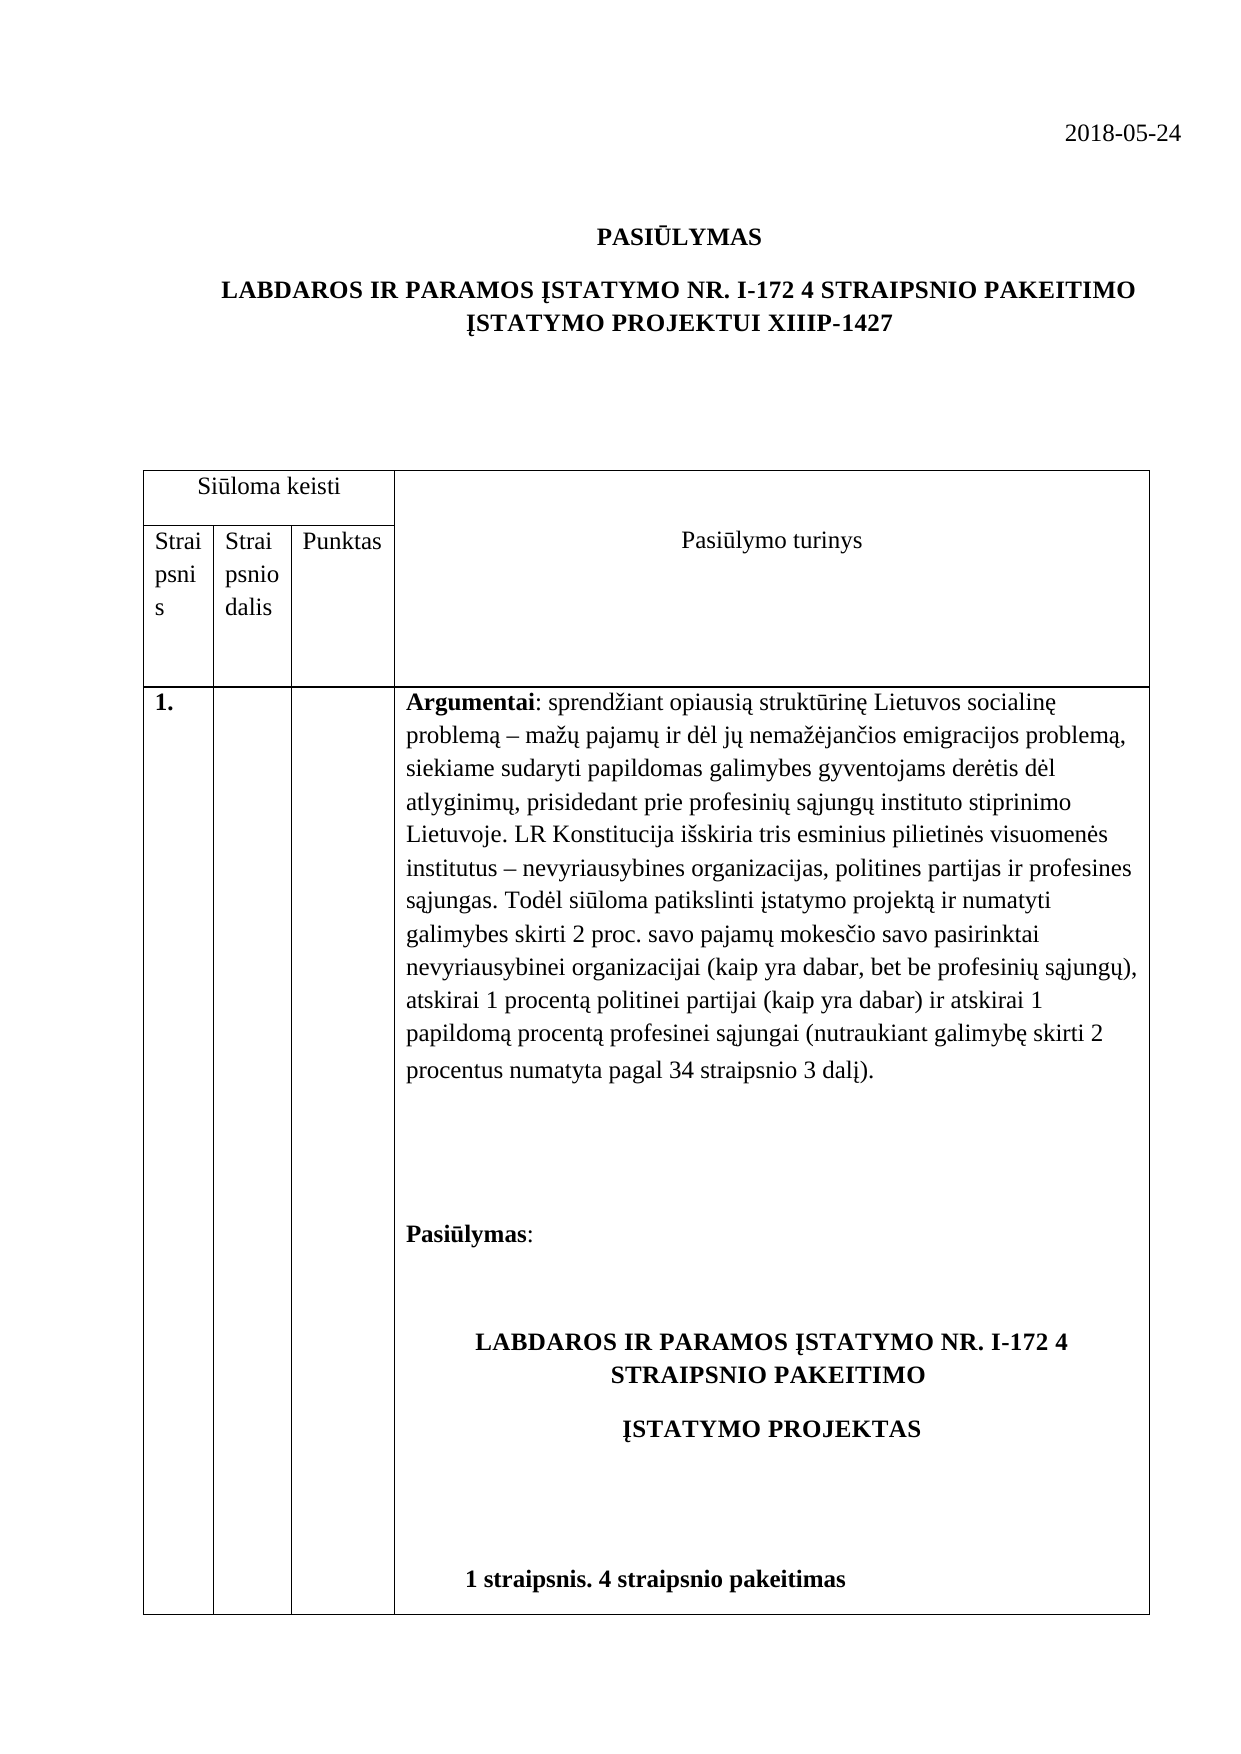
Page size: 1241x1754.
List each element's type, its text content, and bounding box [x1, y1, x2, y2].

table_cell Argumentai: sprendžiant opiausią struktūrinę Lietuvos socialinę problemą – mažų pajamų ir dėl jų nemažėjančios emigracijos problemą, siekiame sudaryti papildomas galimybes gyventojams derėtis dėl atlyginimų, prisidedant prie profesinių sąjungų instituto stiprinimo Lietuvoje. LR Konstitucija išskiria tris esminius pilietinės visuomenės institutus – nevyriausybines organizacijas, politines partijas ir profesines sąjungas. Todėl siūloma patikslinti įstatymo projektą ir numatyti galimybes skirti 2 proc. savo pajamų mokesčio savo pasirinktai nevyriausybinei organizacijai (kaip yra dabar, bet be profesinių sąjungų), atskirai 1 procentą politinei partijai (kaip yra dabar) ir atskirai 1 papildomą procentą profesinei sąjungai (nutraukiant galimybę skirti 2 procentus numatyta pagal 34 straipsnio 3 dalį). Pasiūlymas: LABDAROS IR PARAMOS ĮSTATYMO NR. I-172 4 STRAIPSNIO PAKEITIMO ĮSTATYMO PROJEKTAS 1 straipsnis. 4 straipsnio pakeitimas [395, 688, 1149, 1614]
table_cell [214, 688, 291, 1614]
text LABDAROS IR PARAMOS ĮSTATYMO NR. I-172 4 STRAIPSNIO PAKEITIMO ĮSTATYMO PROJEKTUI XIIIP-1427 [177, 275, 1181, 337]
table_cell 1. [144, 688, 213, 1614]
table_cell [292, 688, 394, 1614]
table_cell Punktas [292, 526, 394, 686]
text 2018-05-24 [177, 118, 1181, 147]
text PASIŪLYMAS [177, 222, 1181, 250]
table_cell Straipsnis [144, 526, 213, 686]
table_header Siūloma keisti [144, 471, 394, 525]
table_header Pasiūlymo turinys [395, 471, 1149, 686]
table_cell Straipsnio dalis [214, 526, 291, 686]
